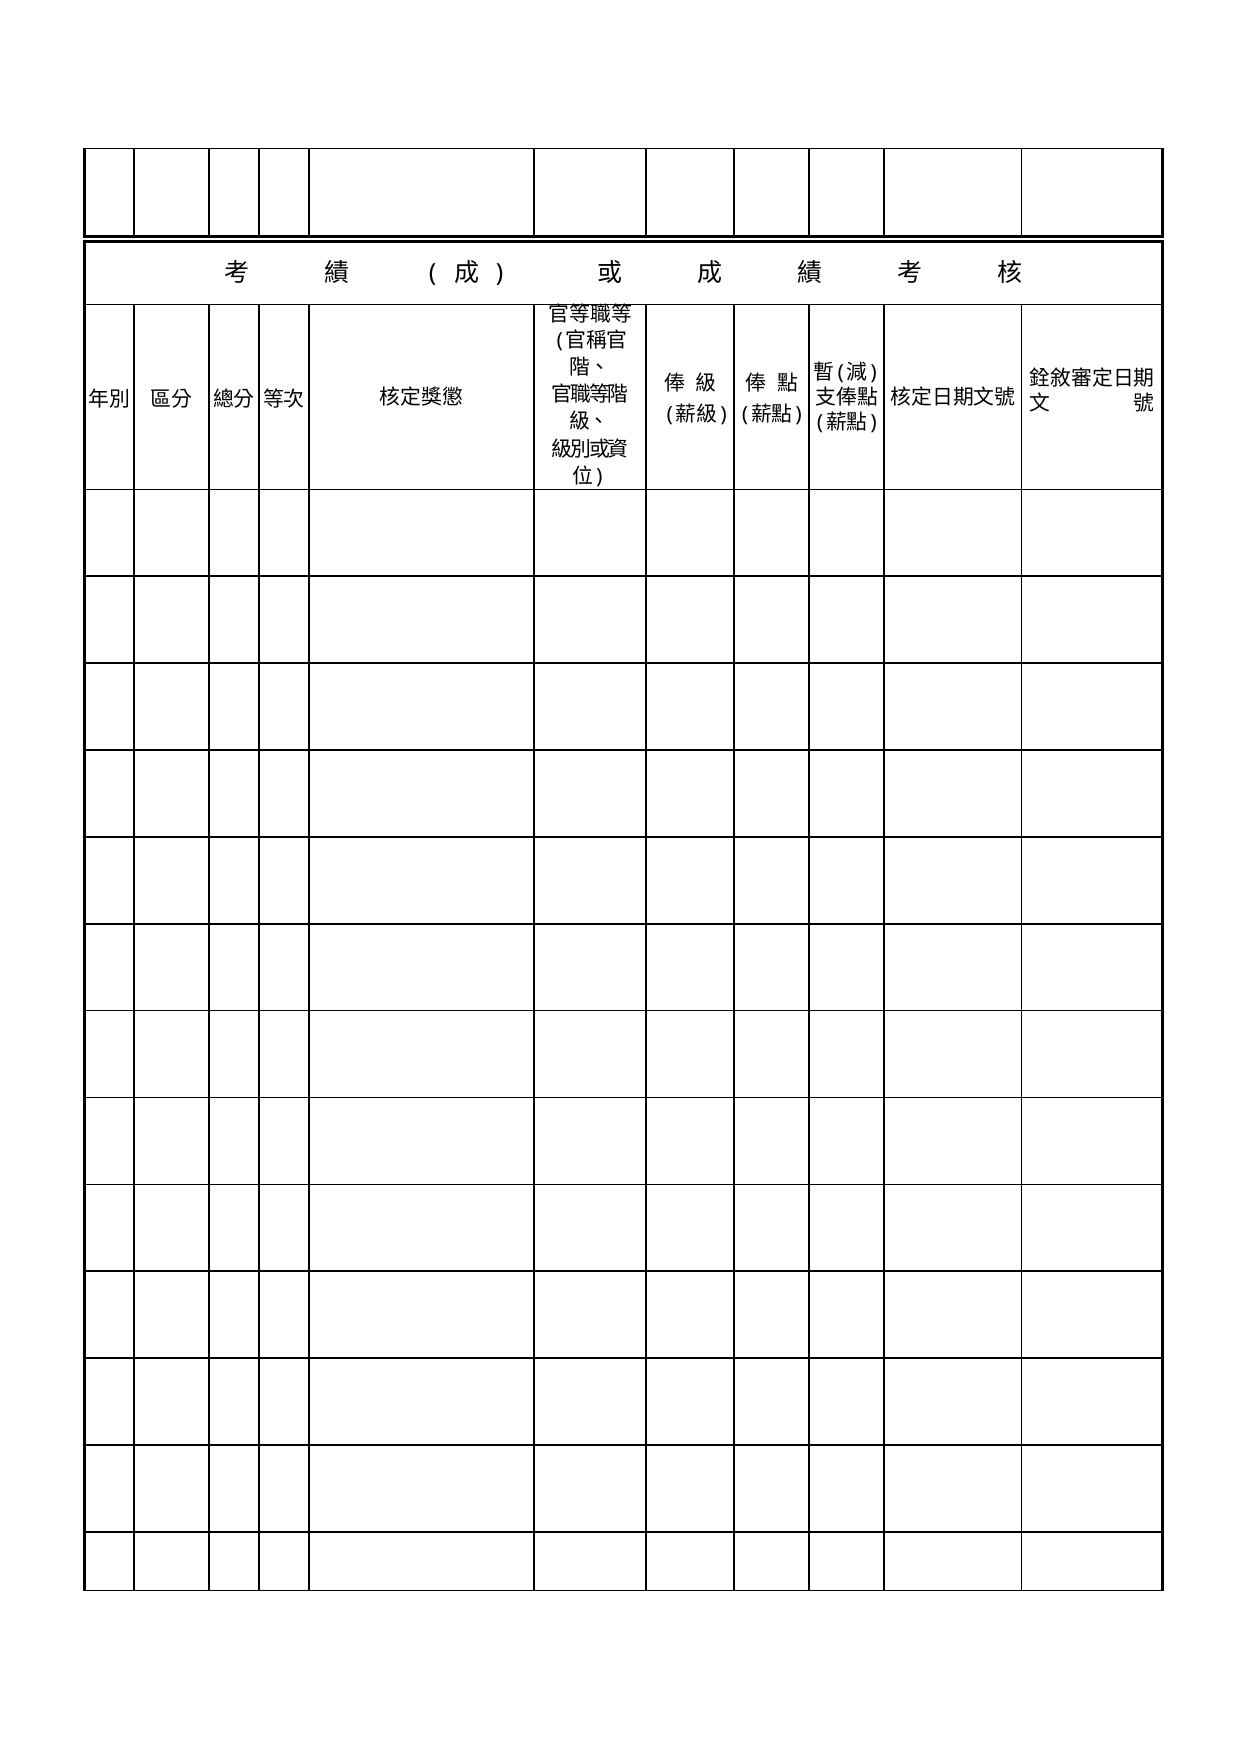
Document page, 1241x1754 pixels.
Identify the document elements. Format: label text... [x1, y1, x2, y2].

table_cell [86, 925, 133, 1010]
table_cell [735, 1272, 808, 1357]
table_cell [310, 490, 533, 575]
table_cell [647, 1359, 733, 1444]
table_cell 年別 [86, 305, 133, 488]
table_cell [260, 925, 308, 1010]
table_cell [535, 149, 645, 234]
table_cell [1022, 1272, 1161, 1357]
table_cell [535, 751, 645, 836]
table_cell [885, 1011, 1021, 1097]
table_cell 銓敘審定日期文 號 [1022, 305, 1161, 488]
table_cell [210, 751, 258, 836]
table_cell [210, 1533, 258, 1589]
table_cell [135, 1533, 208, 1589]
table_cell [86, 751, 133, 836]
table_cell [735, 838, 808, 923]
table_cell [1022, 925, 1161, 1010]
table_cell [810, 1272, 883, 1357]
table_cell [86, 1533, 133, 1589]
table_cell [86, 1185, 133, 1270]
table_cell [810, 1359, 883, 1444]
table_cell [210, 925, 258, 1010]
table_cell [260, 838, 308, 923]
table_cell [647, 664, 733, 749]
table_cell [135, 149, 208, 234]
table_cell [810, 751, 883, 836]
table_cell [810, 1185, 883, 1270]
table_cell [647, 490, 733, 575]
table_cell 俸 級 (薪級) [647, 305, 733, 488]
table_cell [310, 1272, 533, 1357]
table_cell [260, 751, 308, 836]
table_cell [810, 1098, 883, 1183]
table_cell [210, 149, 258, 234]
table_cell [535, 1011, 645, 1097]
table_cell [647, 1185, 733, 1270]
table_cell [86, 1446, 133, 1531]
table_cell [647, 838, 733, 923]
table_cell [647, 1272, 733, 1357]
table_cell [135, 925, 208, 1010]
table_cell [1022, 751, 1161, 836]
table_cell [86, 1272, 133, 1357]
table_cell [86, 664, 133, 749]
table_cell [535, 1533, 645, 1589]
table_cell [810, 577, 883, 662]
table_cell 等次 [260, 305, 308, 488]
table_cell [210, 1359, 258, 1444]
table_cell [86, 1359, 133, 1444]
table_cell [1022, 838, 1161, 923]
table_cell [1022, 1185, 1161, 1270]
table_cell [535, 1185, 645, 1270]
table_cell [210, 1098, 258, 1183]
table_cell [535, 1098, 645, 1183]
table_cell [310, 751, 533, 836]
table_cell [260, 1446, 308, 1531]
table_cell [810, 490, 883, 575]
table_cell [535, 1359, 645, 1444]
table_cell [1022, 664, 1161, 749]
table_cell [260, 664, 308, 749]
table_cell [885, 838, 1021, 923]
table_cell [260, 1098, 308, 1183]
table_cell [810, 149, 883, 234]
table_cell [810, 664, 883, 749]
table_cell [210, 577, 258, 662]
table_cell [86, 149, 133, 234]
table_cell [647, 925, 733, 1010]
table_cell [885, 925, 1021, 1010]
table_cell [135, 1446, 208, 1531]
table_cell [885, 664, 1021, 749]
table_cell [810, 838, 883, 923]
table_cell [260, 149, 308, 234]
table_cell [885, 1533, 1021, 1589]
table_cell [885, 751, 1021, 836]
table_cell [735, 925, 808, 1010]
table_cell [647, 1098, 733, 1183]
table_cell [260, 1359, 308, 1444]
table_cell [647, 751, 733, 836]
table_cell [535, 577, 645, 662]
table_cell [735, 1185, 808, 1270]
table_cell [260, 1533, 308, 1589]
table_cell [210, 838, 258, 923]
table_cell [810, 1446, 883, 1531]
table_cell [210, 1011, 258, 1097]
table_cell [885, 1359, 1021, 1444]
table_cell [210, 1272, 258, 1357]
table_cell [210, 664, 258, 749]
table_cell [735, 1098, 808, 1183]
table_cell [647, 149, 733, 234]
table_cell 總分 [210, 305, 258, 488]
table_cell [135, 751, 208, 836]
table_cell [310, 664, 533, 749]
table_cell [535, 664, 645, 749]
table_cell [885, 1446, 1021, 1531]
table_cell [210, 490, 258, 575]
table_cell [885, 577, 1021, 662]
table_cell [810, 1011, 883, 1097]
table_cell [310, 1098, 533, 1183]
table_cell [310, 838, 533, 923]
table_cell [1022, 149, 1161, 234]
table_cell [535, 490, 645, 575]
table_cell [86, 490, 133, 575]
table_cell [135, 1185, 208, 1270]
table_cell [535, 925, 645, 1010]
table_cell [735, 1359, 808, 1444]
table_cell 官等職等 (官稱官階、 官職等階級、 級別或資位) [535, 305, 645, 488]
table_cell [260, 1272, 308, 1357]
table_cell [135, 490, 208, 575]
table_cell [1022, 1359, 1161, 1444]
table_cell [810, 1533, 883, 1589]
table_cell [1022, 1533, 1161, 1589]
table_cell [86, 577, 133, 662]
table_cell 區分 [135, 305, 208, 488]
table_cell [735, 577, 808, 662]
table_cell [735, 751, 808, 836]
table_cell [535, 1446, 645, 1531]
table_cell [735, 490, 808, 575]
table_cell [86, 1011, 133, 1097]
table_cell 核定獎懲 [310, 305, 533, 488]
table_cell [310, 1446, 533, 1531]
table_cell [535, 1272, 645, 1357]
table_cell [135, 577, 208, 662]
table_cell [647, 1011, 733, 1097]
table_cell [647, 1533, 733, 1589]
table_cell [135, 664, 208, 749]
table_cell [885, 490, 1021, 575]
table_cell [535, 838, 645, 923]
table_cell [885, 149, 1021, 234]
table_cell [735, 149, 808, 234]
table_cell [885, 1185, 1021, 1270]
table_cell [260, 1011, 308, 1097]
table_cell [735, 1011, 808, 1097]
table_cell [310, 1185, 533, 1270]
table_cell [735, 664, 808, 749]
table_header 考 績 ( 成 ) 或 成 績 考 核 [86, 243, 1161, 304]
table_cell [1022, 1011, 1161, 1097]
table_cell [86, 1098, 133, 1183]
table_cell [885, 1098, 1021, 1183]
table_cell [310, 1359, 533, 1444]
table_cell [1022, 1098, 1161, 1183]
table_cell [260, 490, 308, 575]
table_cell [1022, 490, 1161, 575]
table_cell [647, 577, 733, 662]
table_cell [647, 1446, 733, 1531]
table_cell [310, 1011, 533, 1097]
table_cell [1022, 1446, 1161, 1531]
table_cell [135, 1098, 208, 1183]
table_cell [135, 1272, 208, 1357]
table_cell [735, 1446, 808, 1531]
table_cell [810, 925, 883, 1010]
table_cell [310, 925, 533, 1010]
table_cell [135, 838, 208, 923]
table_cell 核定日期文號 [885, 305, 1021, 488]
table_cell [735, 1533, 808, 1589]
table_cell [135, 1011, 208, 1097]
table_cell [260, 577, 308, 662]
table_cell [1022, 577, 1161, 662]
table_cell [210, 1185, 258, 1270]
table_cell [310, 577, 533, 662]
table_cell [135, 1359, 208, 1444]
table_cell 俸 點(薪點) [735, 305, 808, 488]
table_cell [260, 1185, 308, 1270]
table_cell [86, 838, 133, 923]
table_cell [310, 1533, 533, 1589]
table_cell 暫(減)支俸點(薪點) [810, 305, 883, 488]
table_cell [210, 1446, 258, 1531]
table_cell [310, 149, 533, 234]
table_cell [885, 1272, 1021, 1357]
